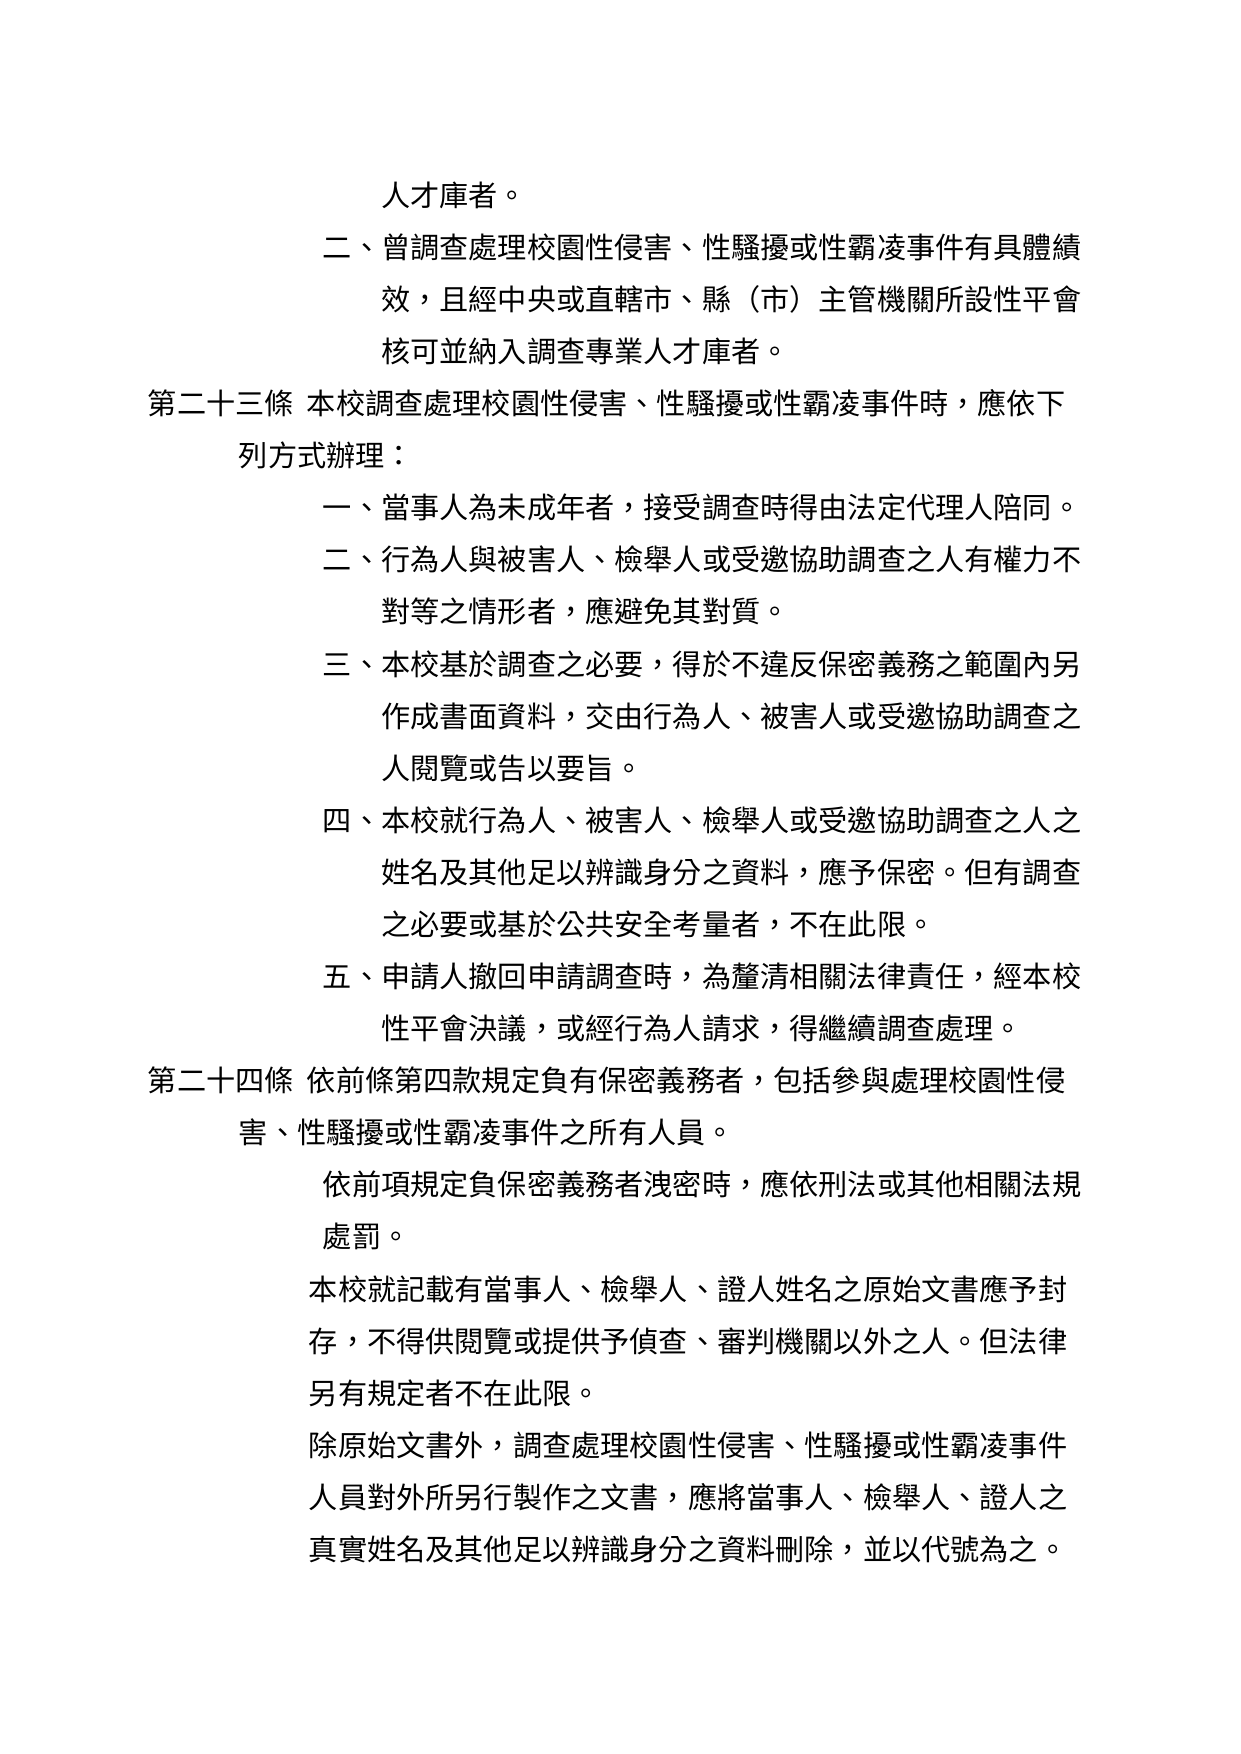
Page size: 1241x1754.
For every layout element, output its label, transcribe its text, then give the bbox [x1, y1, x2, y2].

text 除原始文書外，調查處理校園性侵害、性騷擾或性霸凌事件 [148, 1414, 1092, 1467]
text 四、本校就行為人、被害人、檢舉人或受邀協助調查之人之 [148, 789, 1092, 842]
text 二、曾調查處理校園性侵害、性騷擾或性霸凌事件有具體績 [148, 217, 1092, 269]
text 性平會決議，或經行為人請求，得繼續調查處理。 [148, 998, 1092, 1050]
text 處罰。 [148, 1206, 1092, 1258]
text 真實姓名及其他足以辨識身分之資料刪除，並以代號為之。 [148, 1519, 1092, 1571]
text 二、行為人與被害人、檢舉人或受邀協助調查之人有權力不 [148, 529, 1092, 581]
text 三、本校基於調查之必要，得於不違反保密義務之範圍內另 [148, 633, 1092, 685]
text 一、當事人為未成年者，接受調查時得由法定代理人陪同。 [148, 477, 1092, 529]
text 效，且經中央或直轄市、縣（市）主管機關所設性平會 [148, 269, 1092, 321]
text 人才庫者。 [148, 164, 1092, 217]
text 列方式辦理： [148, 425, 1092, 477]
text 害、性騷擾或性霸凌事件之所有人員。 [148, 1102, 1092, 1154]
text 依前項規定負保密義務者洩密時，應依刑法或其他相關法規 [148, 1154, 1092, 1206]
text 存，不得供閱覽或提供予偵查、審判機關以外之人。但法律 [148, 1310, 1092, 1362]
text 五、申請人撤回申請調查時，為釐清相關法律責任，經本校 [148, 946, 1092, 998]
text 姓名及其他足以辨識身分之資料，應予保密。但有調查 [148, 842, 1092, 894]
text 第二十三條 本校調查處理校園性侵害、性騷擾或性霸凌事件時，應依下 [148, 373, 1092, 425]
text 對等之情形者，應避免其對質。 [148, 581, 1092, 633]
text 本校就記載有當事人、檢舉人、證人姓名之原始文書應予封 [148, 1258, 1092, 1310]
text 人閱覽或告以要旨。 [148, 737, 1092, 789]
text 第二十四條 依前條第四款規定負有保密義務者，包括參與處理校園性侵 [148, 1050, 1092, 1102]
text 另有規定者不在此限。 [148, 1362, 1092, 1414]
text 作成書面資料，交由行為人、被害人或受邀協助調查之 [148, 685, 1092, 737]
text 人員對外所另行製作之文書，應將當事人、檢舉人、證人之 [148, 1467, 1092, 1519]
text 核可並納入調查專業人才庫者。 [148, 321, 1092, 373]
text 之必要或基於公共安全考量者，不在此限。 [148, 894, 1092, 946]
